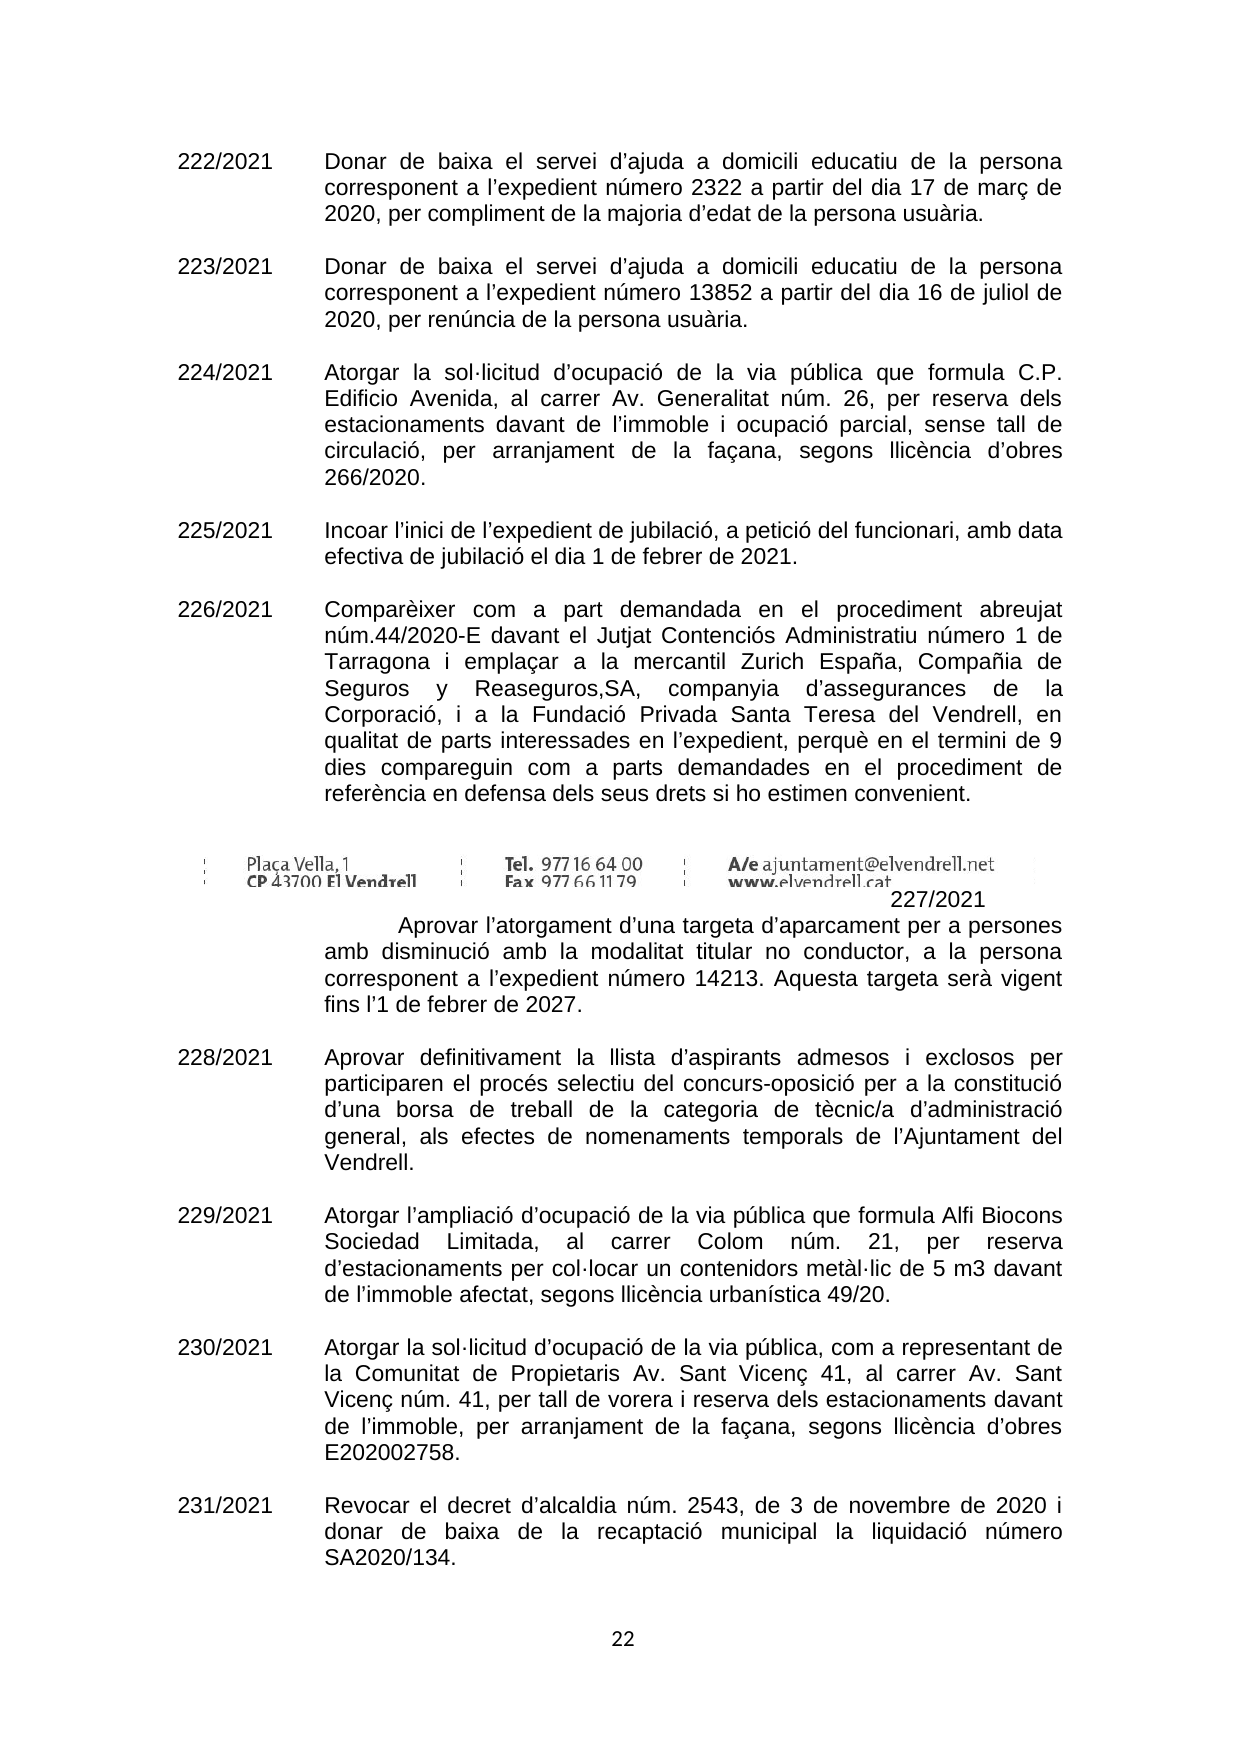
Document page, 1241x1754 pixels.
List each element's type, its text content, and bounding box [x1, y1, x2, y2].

text 225/2021 Incoar l’inici de l’expedient de jubilació, a petició del funcionari, amb data efectiva de jubilació el dia 1 de febrer de 2021. [177, 517, 1063, 569]
text 223/2021 Donar de baixa el servei d’ajuda a domicili educatiu de la persona corresponent a l’expedient número 13852 a partir del dia 16 de juliol de 2020, per renúncia de la persona usuària. [177, 253, 1063, 332]
text 229/2021 Atorgar l’ampliació d’ocupació de la via pública que formula Alfi Biocons Sociedad Limitada, al carrer Colom núm. 21, per reserva d’estacionaments per col·locar un contenidors metàl·lic de 5 m3 davant de l’immoble afectat, segons llicència urbanística 49/20. [177, 1202, 1063, 1307]
text 222/2021 Donar de baixa el servei d’ajuda a domicili educatiu de la persona corresponent a l’expedient número 2322 a partir del dia 17 de març de 2020, per compliment de la majoria d’edat de la persona usuària. [177, 148, 1063, 227]
text 227/2021 Aprovar l’atorgament d’una targeta d’aparcament per a persones amb disminució amb la modalitat titular no conductor, a la persona corresponent a l’expedient número 14213. Aquesta targeta serà vigent fins l’1 de febrer de 2027. [177, 833, 1063, 1017]
text 231/2021 Revocar el decret d’alcaldia núm. 2543, de 3 de novembre de 2020 i donar de baixa de la recaptació municipal la liquidació número SA2020/134. [177, 1492, 1063, 1571]
text 230/2021 Atorgar la sol·licitud d’ocupació de la via pública, com a representant de la Comunitat de Propietaris Av. Sant Vicenç 41, al carrer Av. Sant Vicenç núm. 41, per tall de vorera i reserva dels estacionaments davant de l’immoble, per arranjament de la façana, segons llicència d’obres E202002758. [177, 1333, 1063, 1465]
text 226/2021 Comparèixer com a part demandada en el procediment abreujat núm.44/2020-E davant el Jutjat Contenciós Administratiu número 1 de Tarragona i emplaçar a la mercantil Zurich España, Compañia de Seguros y Reaseguros,SA, companyia d’assegurances de la Corporació, i a la Fundació Privada Santa Teresa del Vendrell, en qualitat de parts interessades en l’expedient, perquè en el termini de 9 dies compareguin com a parts demandades en el procediment de referència en defensa dels seus drets si ho estimen convenient. [177, 596, 1063, 806]
text 224/2021 Atorgar la sol·licitud d’ocupació de la via pública que formula C.P. Edificio Avenida, al carrer Av. Generalitat núm. 26, per reserva dels estacionaments davant de l’immoble i ocupació parcial, sense tall de circulació, per arranjament de la façana, segons llicència d’obres 266/2020. [177, 358, 1063, 490]
text 228/2021 Aprovar definitivament la llista d’aspirants admesos i exclosos per participaren el procés selectiu del concurs-oposició per a la constitució d’una borsa de treball de la categoria de tècnic/a d’administració general, als efectes de nomenaments temporals de l’Ajuntament del Vendrell. [177, 1044, 1063, 1175]
